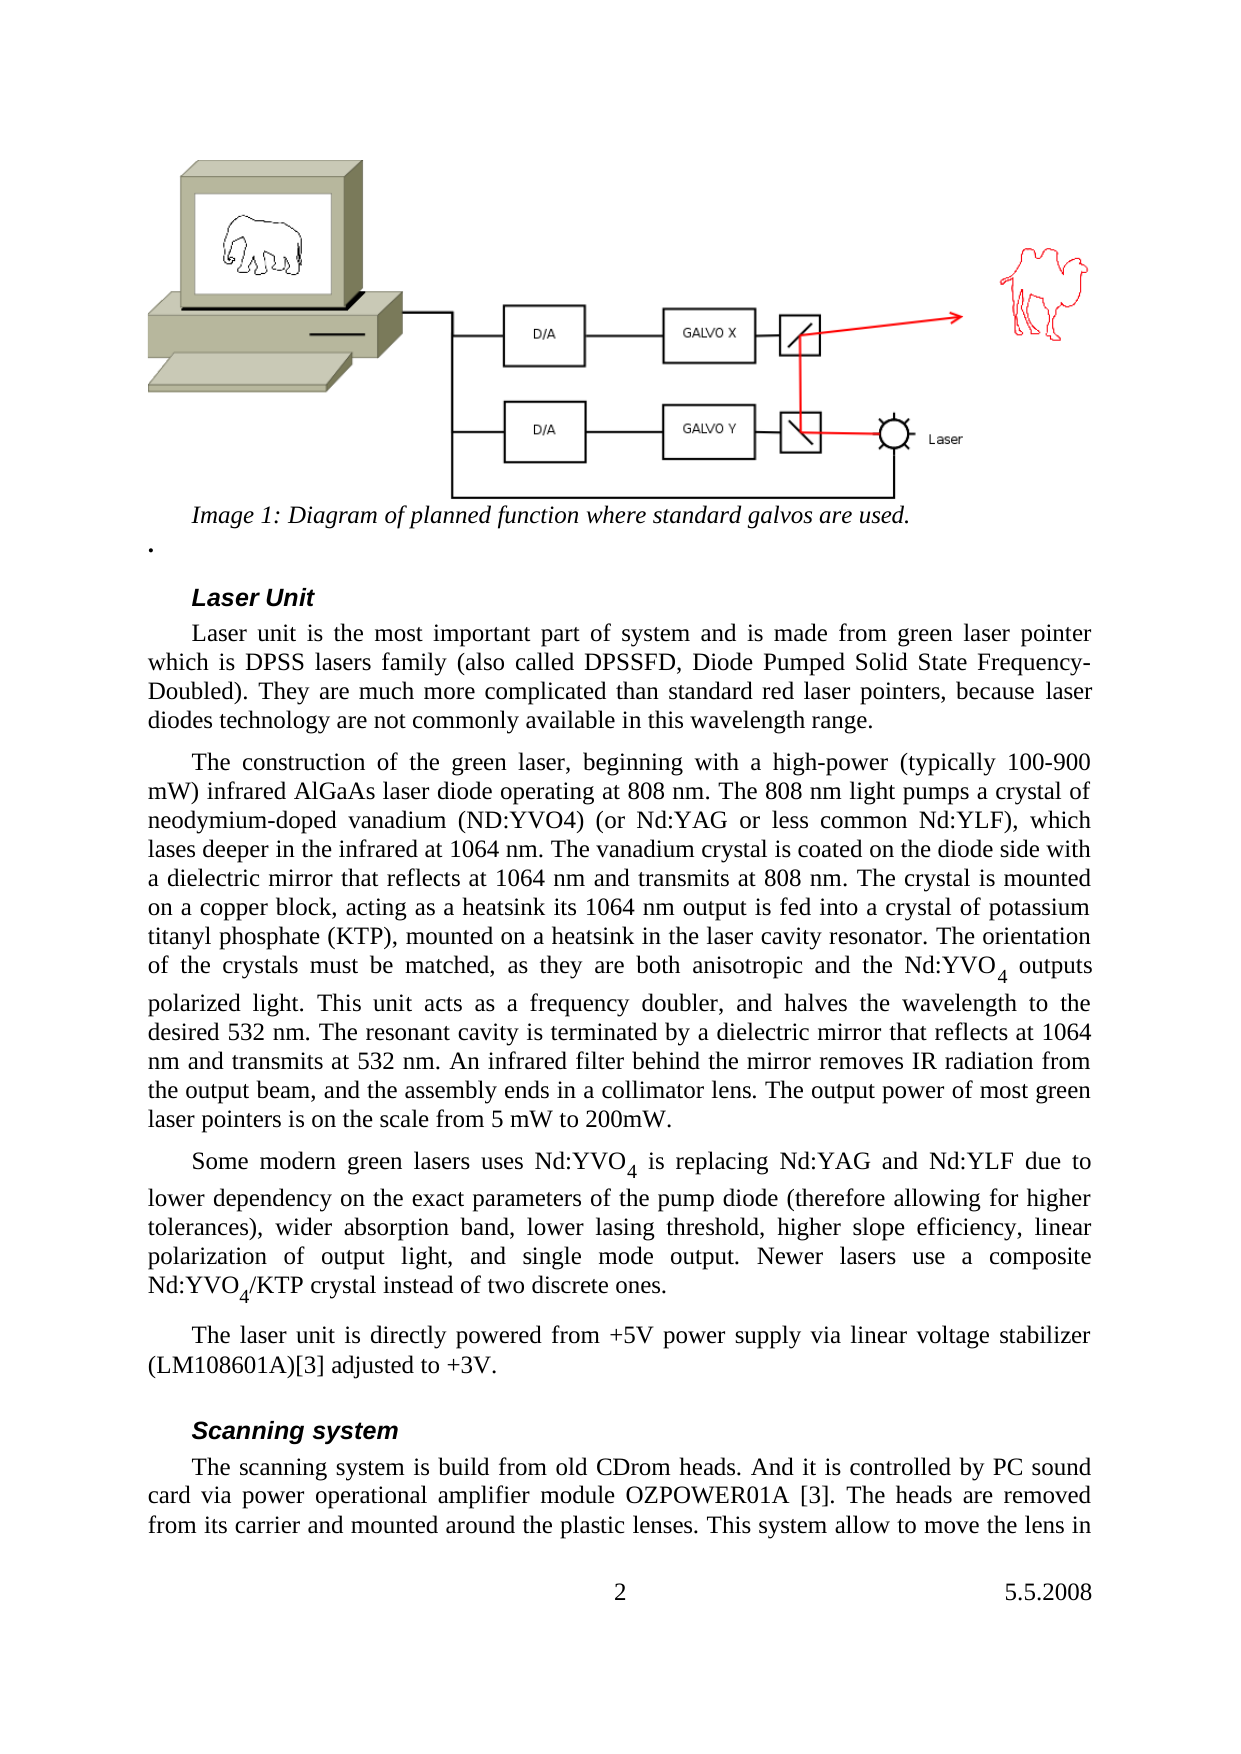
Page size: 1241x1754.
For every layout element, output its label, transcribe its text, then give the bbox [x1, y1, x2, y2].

picture [147, 160, 1093, 500]
text [148, 148, 1092, 160]
text Image 1: Diagram of planned function where standard galvos are used. [148, 500, 1092, 528]
subtitle Laser Unit [148, 583, 1092, 612]
text The laser unit is directly powered from +5V power supply via linear voltage stabilizer (LM108601A)[3] adjusted to +3V. [148, 1320, 1092, 1378]
text . [148, 528, 1092, 558]
subtitle Scanning system [148, 1416, 1092, 1445]
text The scanning system is build from old CDrom heads. And it is controlled by PC sound card via power operational amplifier module OZPOWER01A [3]. The heads are removed from its carrier and mounted around the plastic lenses. This system allow to move the lens in [148, 1451, 1092, 1538]
text Some modern green lasers uses Nd:YVO4 is replacing Nd:YAG and Nd:YLF due to lower dependency on the exact parameters of the pump diode (therefore allowing for higher tolerances), wider absorption band, lower lasing threshold, higher slope efficiency, linear polarization of output light, and single mode output. Newer lasers use a composite Nd:YVO4/KTP crystal instead of two discrete ones. [148, 1146, 1092, 1308]
text Laser unit is the most important part of system and is made from green laser pointer which is DPSS lasers family (also called DPSSFD, Diode Pumped Solid State Frequency-Doubled). They are much more complicated than standard red laser pointers, because laser diodes technology are not commonly available in this wavelength range. [148, 618, 1092, 734]
text The construction of the green laser, beginning with a high-power (typically 100-900 mW) infrared AlGaAs laser diode operating at 808 nm. The 808 nm light pumps a crystal of neodymium-doped vanadium (ND:YVO4) (or Nd:YAG or less common Nd:YLF), which lases deeper in the infrared at 1064 nm. The vanadium crystal is coated on the diode side with a dielectric mirror that reflects at 1064 nm and transmits at 808 nm. The crystal is mounted on a copper block, acting as a heatsink its 1064 nm output is fed into a crystal of potassium titanyl phosphate (KTP), mounted on a heatsink in the laser cavity resonator. The orientation of the crystals must be matched, as they are both anisotropic and the Nd:YVO4 outputs polarized light. This unit acts as a frequency doubler, and halves the wavelength to the desired 532 nm. The resonant cavity is terminated by a dielectric mirror that reflects at 1064 nm and transmits at 532 nm. An infrared filter behind the mirror removes IR radiation from the output beam, and the assembly ends in a collimator lens. The output power of most green laser pointers is on the scale from 5 mW to 200mW. [148, 747, 1092, 1133]
